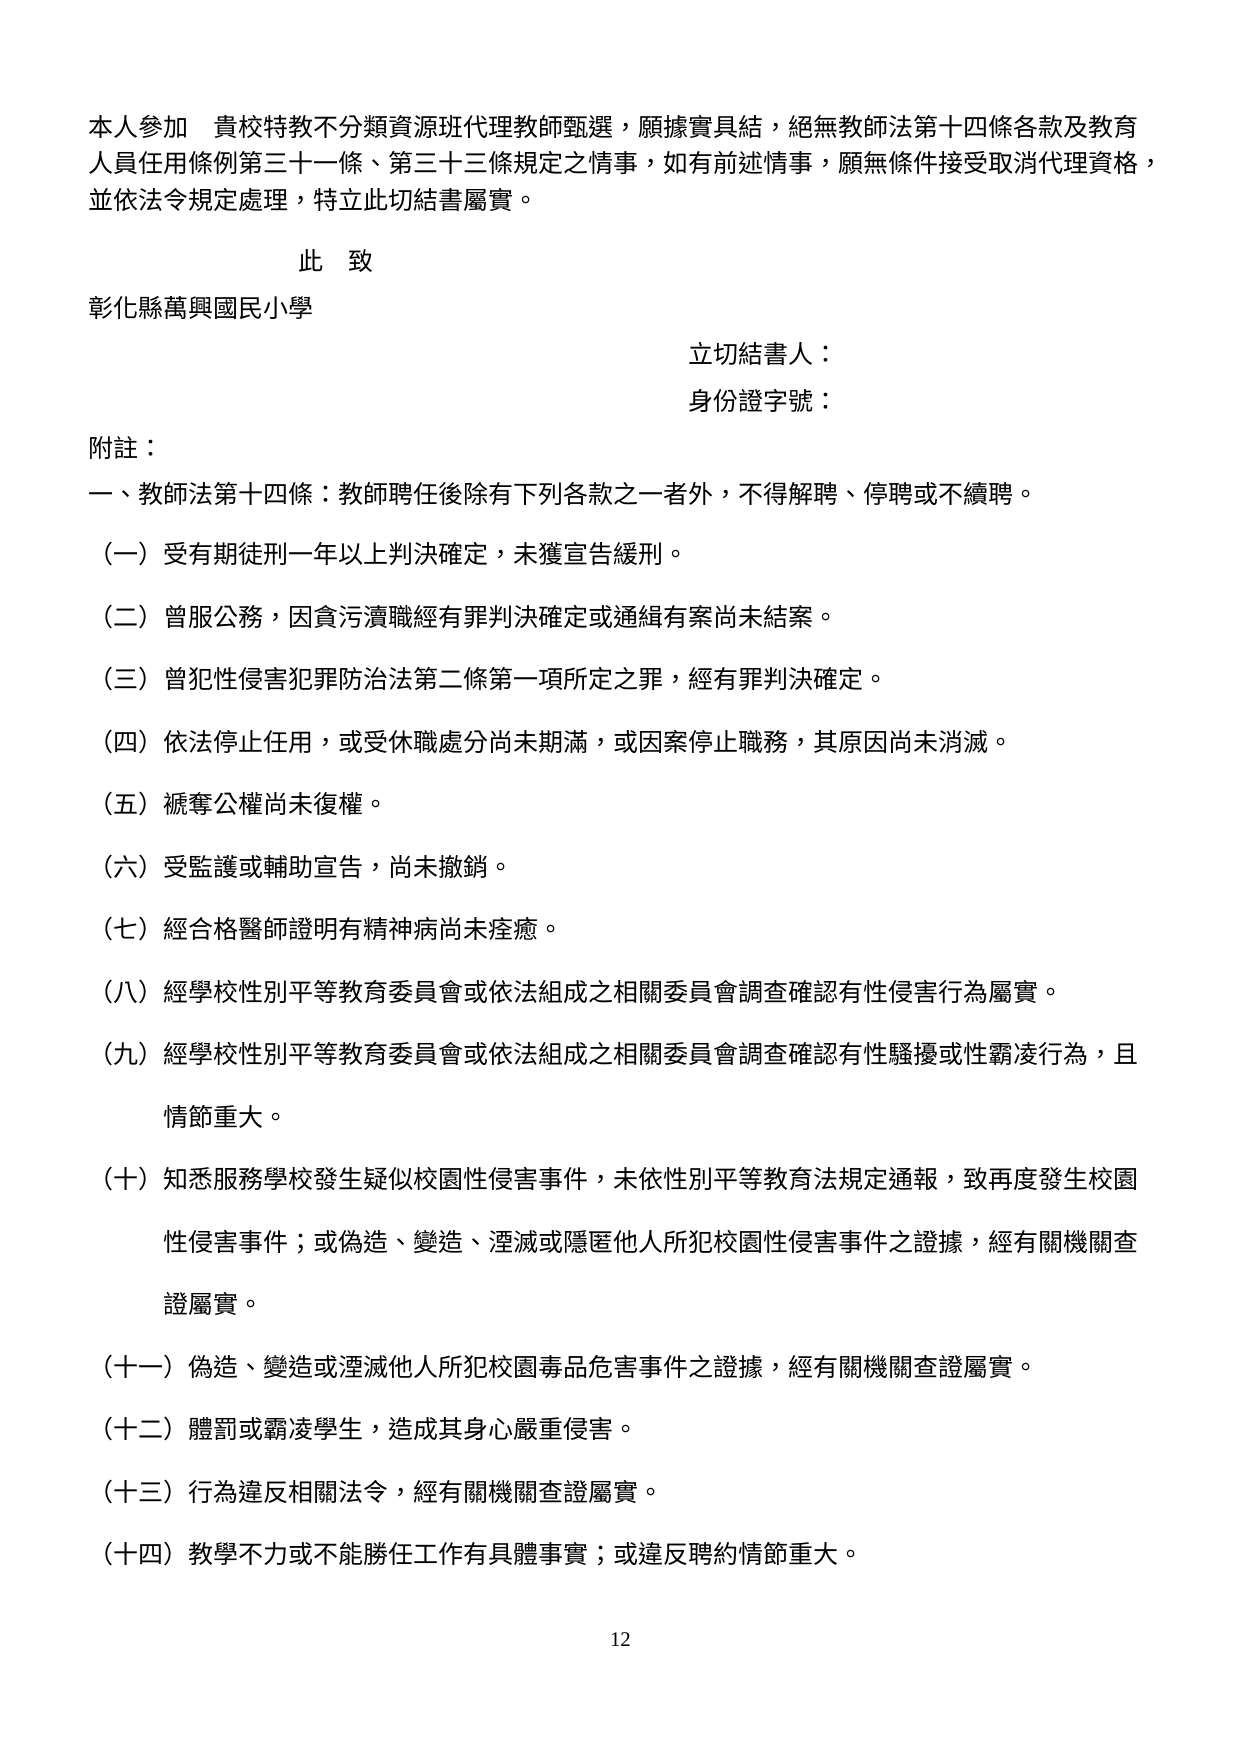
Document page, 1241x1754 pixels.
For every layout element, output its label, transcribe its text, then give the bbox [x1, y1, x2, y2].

text （七）經合格醫師證明有精神病尚未痊癒。 [89, 886, 1152, 948]
text （十）知悉服務學校發生疑似校園性侵害事件，未依性別平等教育法規定通報，致再度發生校園性侵害事件；或偽造、變造、湮滅或隱匿他人所犯校園性侵害事件之證據，經有關機關查證屬實。 [89, 1136, 1152, 1323]
text （八）經學校性別平等教育委員會或依法組成之相關委員會調查確認有性侵害行為屬實。 [89, 948, 1152, 1011]
text （十二）體罰或霸凌學生，造成其身心嚴重侵害。 [89, 1386, 1152, 1448]
text 附註： [89, 428, 1152, 464]
text 立切結書人： [89, 335, 1152, 371]
text （五）褫奪公權尚未復權。 [89, 761, 1152, 823]
text （一）受有期徒刑一年以上判決確定，未獲宣告緩刑。 [89, 511, 1152, 573]
text （九）經學校性別平等教育委員會或依法組成之相關委員會調查確認有性騷擾或性霸凌行為，且情節重大。 [89, 1011, 1152, 1136]
text 本人參加 貴校特教不分類資源班代理教師甄選，願據實具結，絕無教師法第十四條各款及教育人員任用條例第三十一條、第三十三條規定之情事，如有前述情事，願無條件接受取消代理資格，並依法令規定處理，特立此切結書屬實。 [89, 108, 1152, 216]
text （十一）偽造、變造或湮滅他人所犯校園毒品危害事件之證據，經有關機關查證屬實。 [89, 1323, 1152, 1386]
text 一、教師法第十四條：教師聘任後除有下列各款之一者外，不得解聘、停聘或不續聘。 [89, 475, 1152, 511]
text 身份證字號： [89, 381, 1152, 418]
text 此 致 [89, 241, 1152, 278]
text （六）受監護或輔助宣告，尚未撤銷。 [89, 823, 1152, 886]
text （三）曾犯性侵害犯罪防治法第二條第一項所定之罪，經有罪判決確定。 [89, 636, 1152, 698]
text （十四）教學不力或不能勝任工作有具體事實；或違反聘約情節重大。 [89, 1511, 1152, 1573]
text （二）曾服公務，因貪污瀆職經有罪判決確定或通緝有案尚未結案。 [89, 573, 1152, 636]
text （四）依法停止任用，或受休職處分尚未期滿，或因案停止職務，其原因尚未消滅。 [89, 698, 1152, 761]
text 彰化縣萬興國民小學 [89, 288, 1152, 324]
text （十三）行為違反相關法令，經有關機關查證屬實。 [89, 1448, 1152, 1511]
